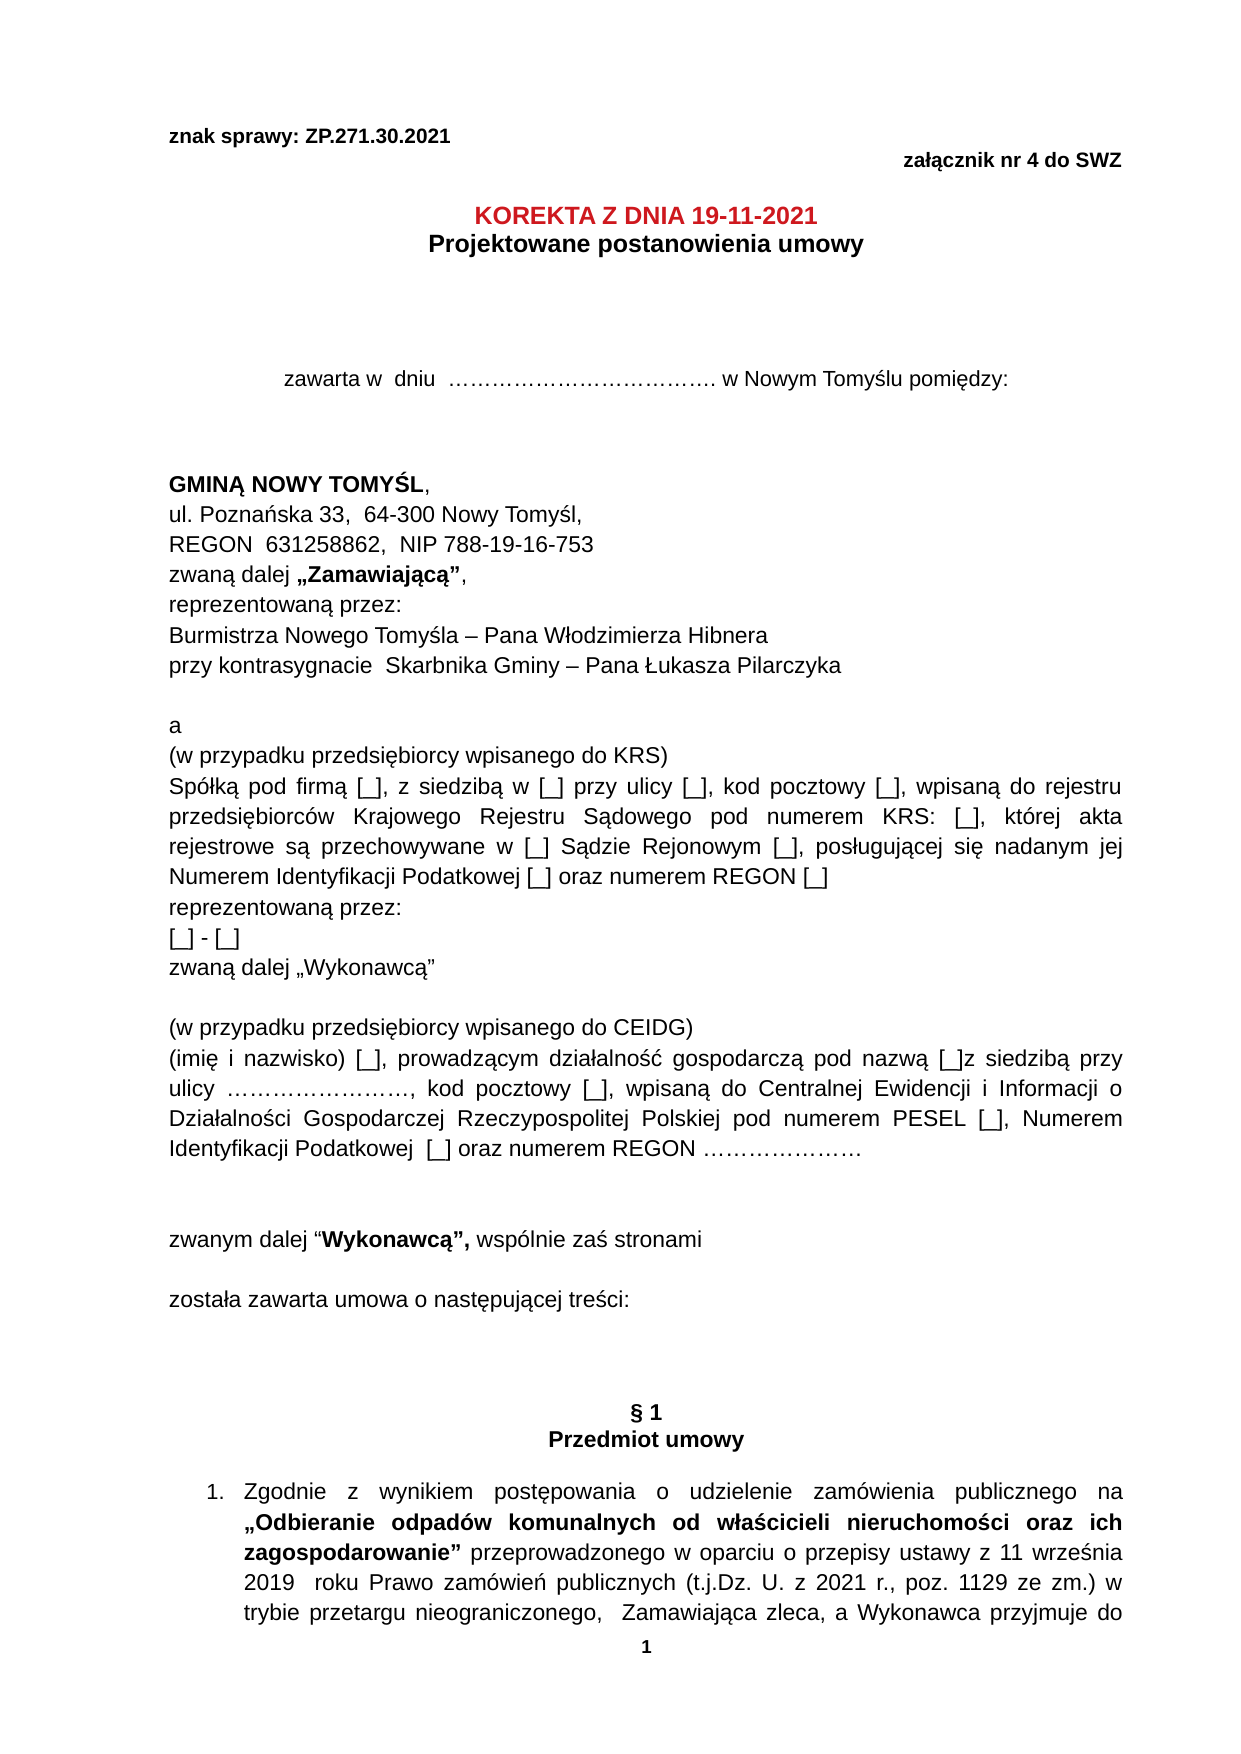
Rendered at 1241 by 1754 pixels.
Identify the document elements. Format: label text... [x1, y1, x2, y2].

text ul. Poznańska 33, 64-300 Nowy Tomyśl, [169, 501, 1123, 527]
text Przedmiot umowy [169, 1426, 1123, 1452]
text § 1 [169, 1399, 1123, 1426]
text zwanym dalej “Wykonawcą”, wspólnie zaś stronami [169, 1226, 1123, 1252]
text REGON 631258862, NIP 788-19-16-753 [169, 531, 1123, 557]
text (w przypadku przedsiębiorcy wpisanego do KRS) [169, 742, 1123, 769]
text a [169, 712, 1123, 738]
text zwaną dalej „Zamawiającą”, [169, 561, 1123, 587]
text (imię i nazwisko) [_], prowadzącym działalność gospodarczą pod nazwą [_]z siedzibą przy ulicy ……………………, kod pocztowy [_], wpisaną do Centralnej Ewidencji i Informacji o Działalności Gospodarczej Rzeczypospolitej Polskiej pod numerem PESEL [_], Numerem Identyfikacji Podatkowej [_] oraz numerem REGON ………………… [169, 1044, 1123, 1161]
text została zawarta umowa o następującej treści: [169, 1286, 1123, 1312]
text załącznik nr 4 do SWZ [169, 148, 1123, 172]
list Zgodnie z wynikiem postępowania o udzielenie zamówienia publicznego na „Odbieranie odpadów komunalnych od właścicieli nieruchomości oraz ich zagospodarowanie” przeprowadzonego w oparciu o przepisy ustawy z 11 września 2019 roku Prawo zamówień publicznych (t.j.Dz. U. z 2021 r., poz. 1129 ze zm.) w trybie przetargu nieograniczonego, Zamawiająca zleca, a Wykonawca przyjmuje do [206, 1478, 1123, 1626]
text reprezentowaną przez: [169, 591, 1123, 618]
text przy kontrasygnacie Skarbnika Gminy – Pana Łukasza Pilarczyka [169, 652, 1123, 678]
text KOREKTA Z DNIA 19-11-2021 [169, 201, 1123, 229]
text reprezentowaną przez: [169, 893, 1123, 920]
text (w przypadku przedsiębiorcy wpisanego do CEIDG) [169, 1014, 1123, 1041]
text zwaną dalej „Wykonawcą” [169, 954, 1123, 980]
text Burmistrza Nowego Tomyśla – Pana Włodzimierza Hibnera [169, 622, 1123, 648]
text Projektowane postanowienia umowy [169, 229, 1123, 258]
text Spółką pod firmą [_], z siedzibą w [_] przy ulicy [_], kod pocztowy [_], wpisaną do rejestru przedsiębiorców Krajowego Rejestru Sądowego pod numerem KRS: [_], której akta rejestrowe są przechowywane w [_] Sądzie Rejonowym [_], posługującej się nadanym jej Numerem Identyfikacji Podatkowej [_] oraz numerem REGON [_] [169, 773, 1123, 889]
text [_] - [_] [169, 924, 1123, 950]
text zawarta w dniu ………………………………. w Nowym Tomyślu pomiędzy: [169, 366, 1123, 391]
text znak sprawy: ZP.271.30.2021 [169, 124, 1123, 148]
text GMINĄ NOWY TOMYŚL, [169, 471, 1123, 497]
